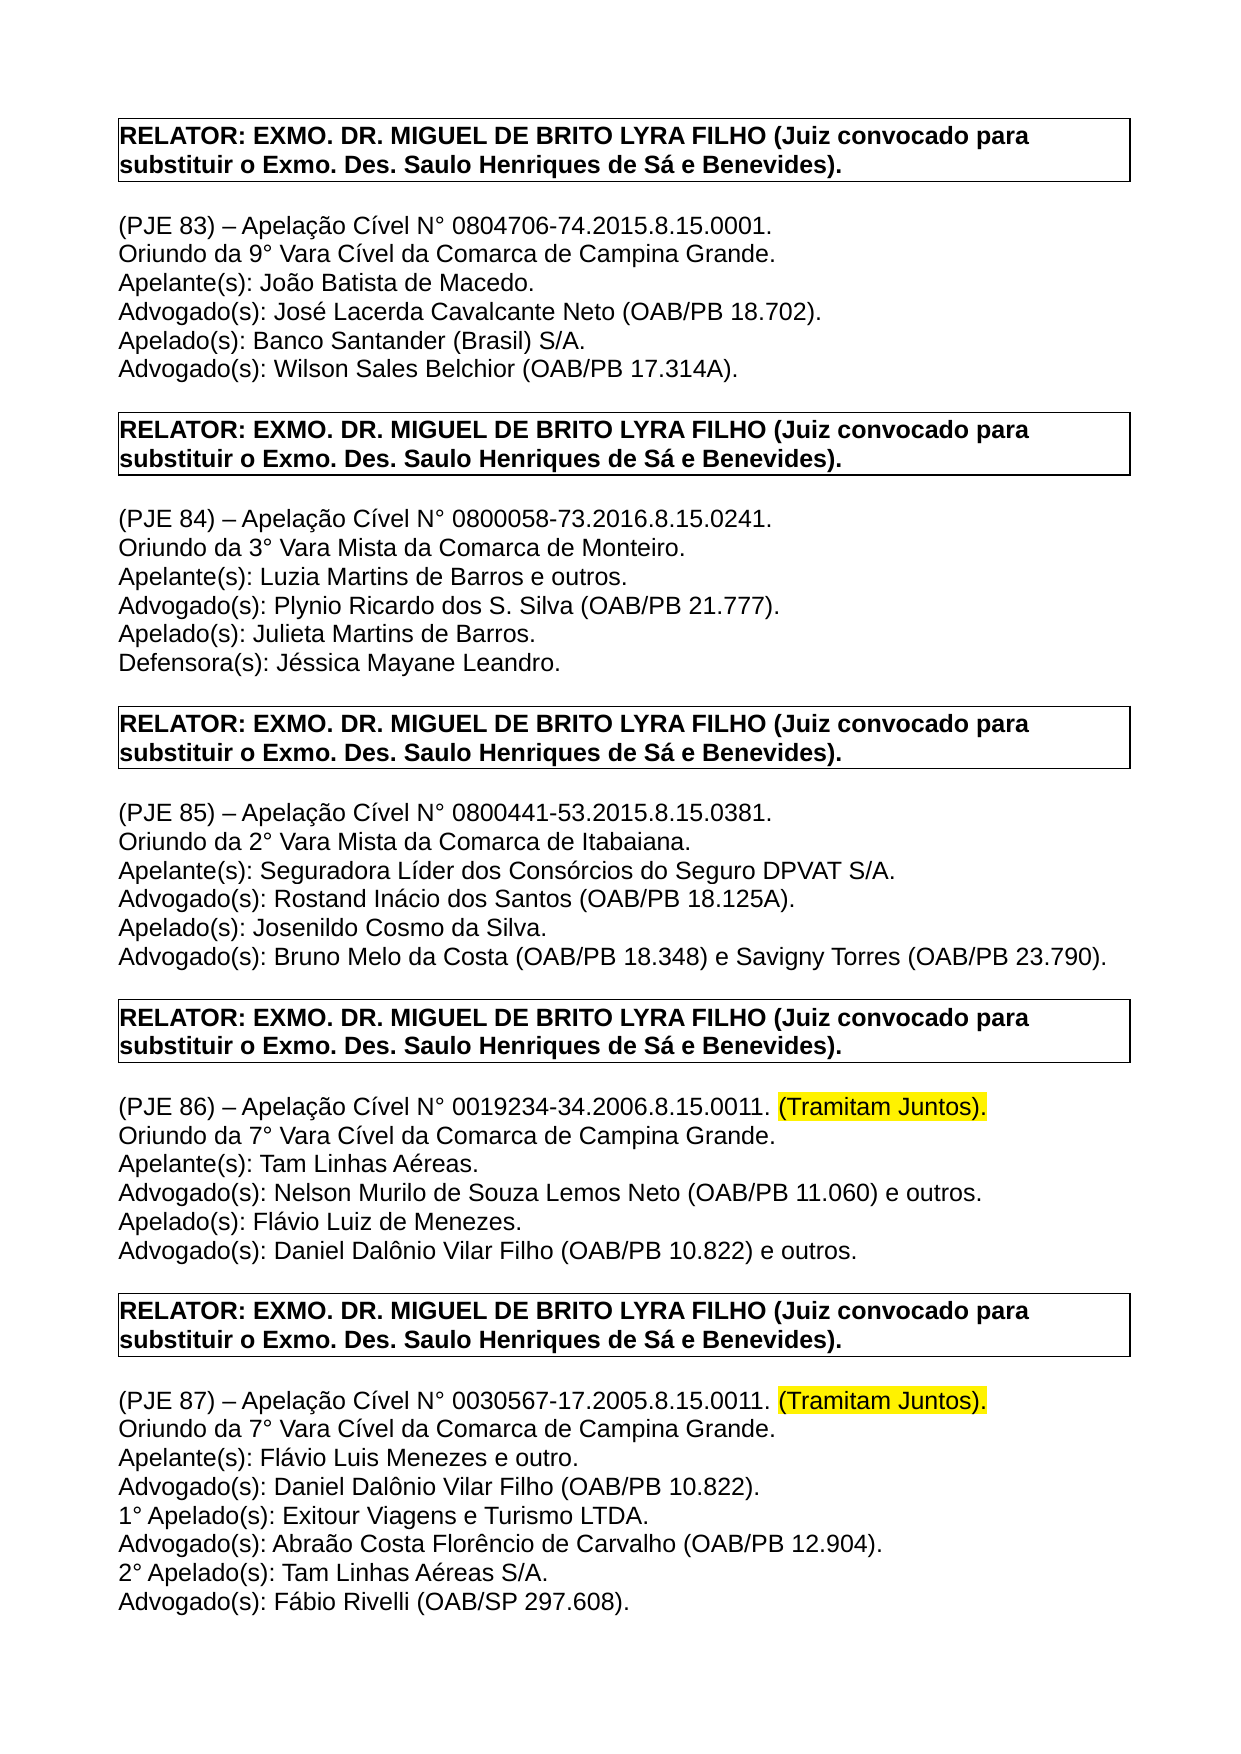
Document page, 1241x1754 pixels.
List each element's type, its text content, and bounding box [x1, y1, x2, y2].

text Advogado(s): Daniel Dalônio Vilar Filho (OAB/PB 10.822) e outros. [118, 1236, 1122, 1264]
text Oriundo da 7° Vara Cível da Comarca de Campina Grande. [118, 1121, 1122, 1149]
text Apelado(s): Flávio Luiz de Menezes. [118, 1207, 1122, 1236]
text (PJE 83) – Apelação Cível N° 0804706-74.2015.8.15.0001. [118, 211, 1122, 239]
text 2° Apelado(s): Tam Linhas Aéreas S/A. [118, 1558, 1122, 1587]
text Oriundo da 7° Vara Cível da Comarca de Campina Grande. [118, 1414, 1122, 1443]
text Advogado(s): Nelson Murilo de Souza Lemos Neto (OAB/PB 11.060) e outros. [118, 1178, 1122, 1207]
text Advogado(s): Wilson Sales Belchior (OAB/PB 17.314A). [118, 354, 1122, 383]
text Defensora(s): Jéssica Mayane Leandro. [118, 648, 1122, 677]
text Advogado(s): Fábio Rivelli (OAB/SP 297.608). [118, 1587, 1122, 1616]
text (PJE 85) – Apelação Cível N° 0800441-53.2015.8.15.0381. [118, 798, 1122, 827]
text Advogado(s): Daniel Dalônio Vilar Filho (OAB/PB 10.822). [118, 1472, 1122, 1501]
text (PJE 87) – Apelação Cível N° 0030567-17.2005.8.15.0011. (Tramitam Juntos). [118, 1386, 1122, 1414]
text 1° Apelado(s): Exitour Viagens e Turismo LTDA. [118, 1501, 1122, 1529]
text Oriundo da 9° Vara Cível da Comarca de Campina Grande. [118, 239, 1122, 268]
text RELATOR: EXMO. DR. MIGUEL DE BRITO LYRA FILHO (Juiz convocado para substituir o Exmo. Des. Saulo Henriques de Sá e Benevides). [119, 707, 1129, 768]
text Apelado(s): Josenildo Cosmo da Silva. [118, 913, 1122, 942]
text RELATOR: EXMO. DR. MIGUEL DE BRITO LYRA FILHO (Juiz convocado para substituir o Exmo. Des. Saulo Henriques de Sá e Benevides). [119, 1000, 1129, 1062]
text (PJE 84) – Apelação Cível N° 0800058-73.2016.8.15.0241. [118, 504, 1122, 533]
text Apelante(s): Tam Linhas Aéreas. [118, 1149, 1122, 1178]
text Oriundo da 2° Vara Mista da Comarca de Itabaiana. [118, 827, 1122, 856]
text Apelante(s): Flávio Luis Menezes e outro. [118, 1443, 1122, 1472]
text Apelante(s): Luzia Martins de Barros e outros. [118, 562, 1122, 591]
text Advogado(s): Rostand Inácio dos Santos (OAB/PB 18.125A). [118, 884, 1122, 913]
text RELATOR: EXMO. DR. MIGUEL DE BRITO LYRA FILHO (Juiz convocado para substituir o Exmo. Des. Saulo Henriques de Sá e Benevides). [119, 413, 1129, 474]
text Apelante(s): Seguradora Líder dos Consórcios do Seguro DPVAT S/A. [118, 856, 1122, 884]
text Apelado(s): Banco Santander (Brasil) S/A. [118, 326, 1122, 354]
text Oriundo da 3° Vara Mista da Comarca de Monteiro. [118, 533, 1122, 562]
text Apelante(s): João Batista de Macedo. [118, 268, 1122, 297]
text Advogado(s): Plynio Ricardo dos S. Silva (OAB/PB 21.777). [118, 591, 1122, 619]
text RELATOR: EXMO. DR. MIGUEL DE BRITO LYRA FILHO (Juiz convocado para substituir o Exmo. Des. Saulo Henriques de Sá e Benevides). [119, 119, 1129, 181]
text (PJE 86) – Apelação Cível N° 0019234-34.2006.8.15.0011. (Tramitam Juntos). [118, 1092, 1122, 1121]
text Advogado(s): Bruno Melo da Costa (OAB/PB 18.348) e Savigny Torres (OAB/PB 23.790). [118, 942, 1122, 971]
text RELATOR: EXMO. DR. MIGUEL DE BRITO LYRA FILHO (Juiz convocado para substituir o Exmo. Des. Saulo Henriques de Sá e Benevides). [119, 1294, 1129, 1356]
text Advogado(s): Abraão Costa Florêncio de Carvalho (OAB/PB 12.904). [118, 1529, 1122, 1558]
text Apelado(s): Julieta Martins de Barros. [118, 619, 1122, 648]
text Advogado(s): José Lacerda Cavalcante Neto (OAB/PB 18.702). [118, 297, 1122, 326]
